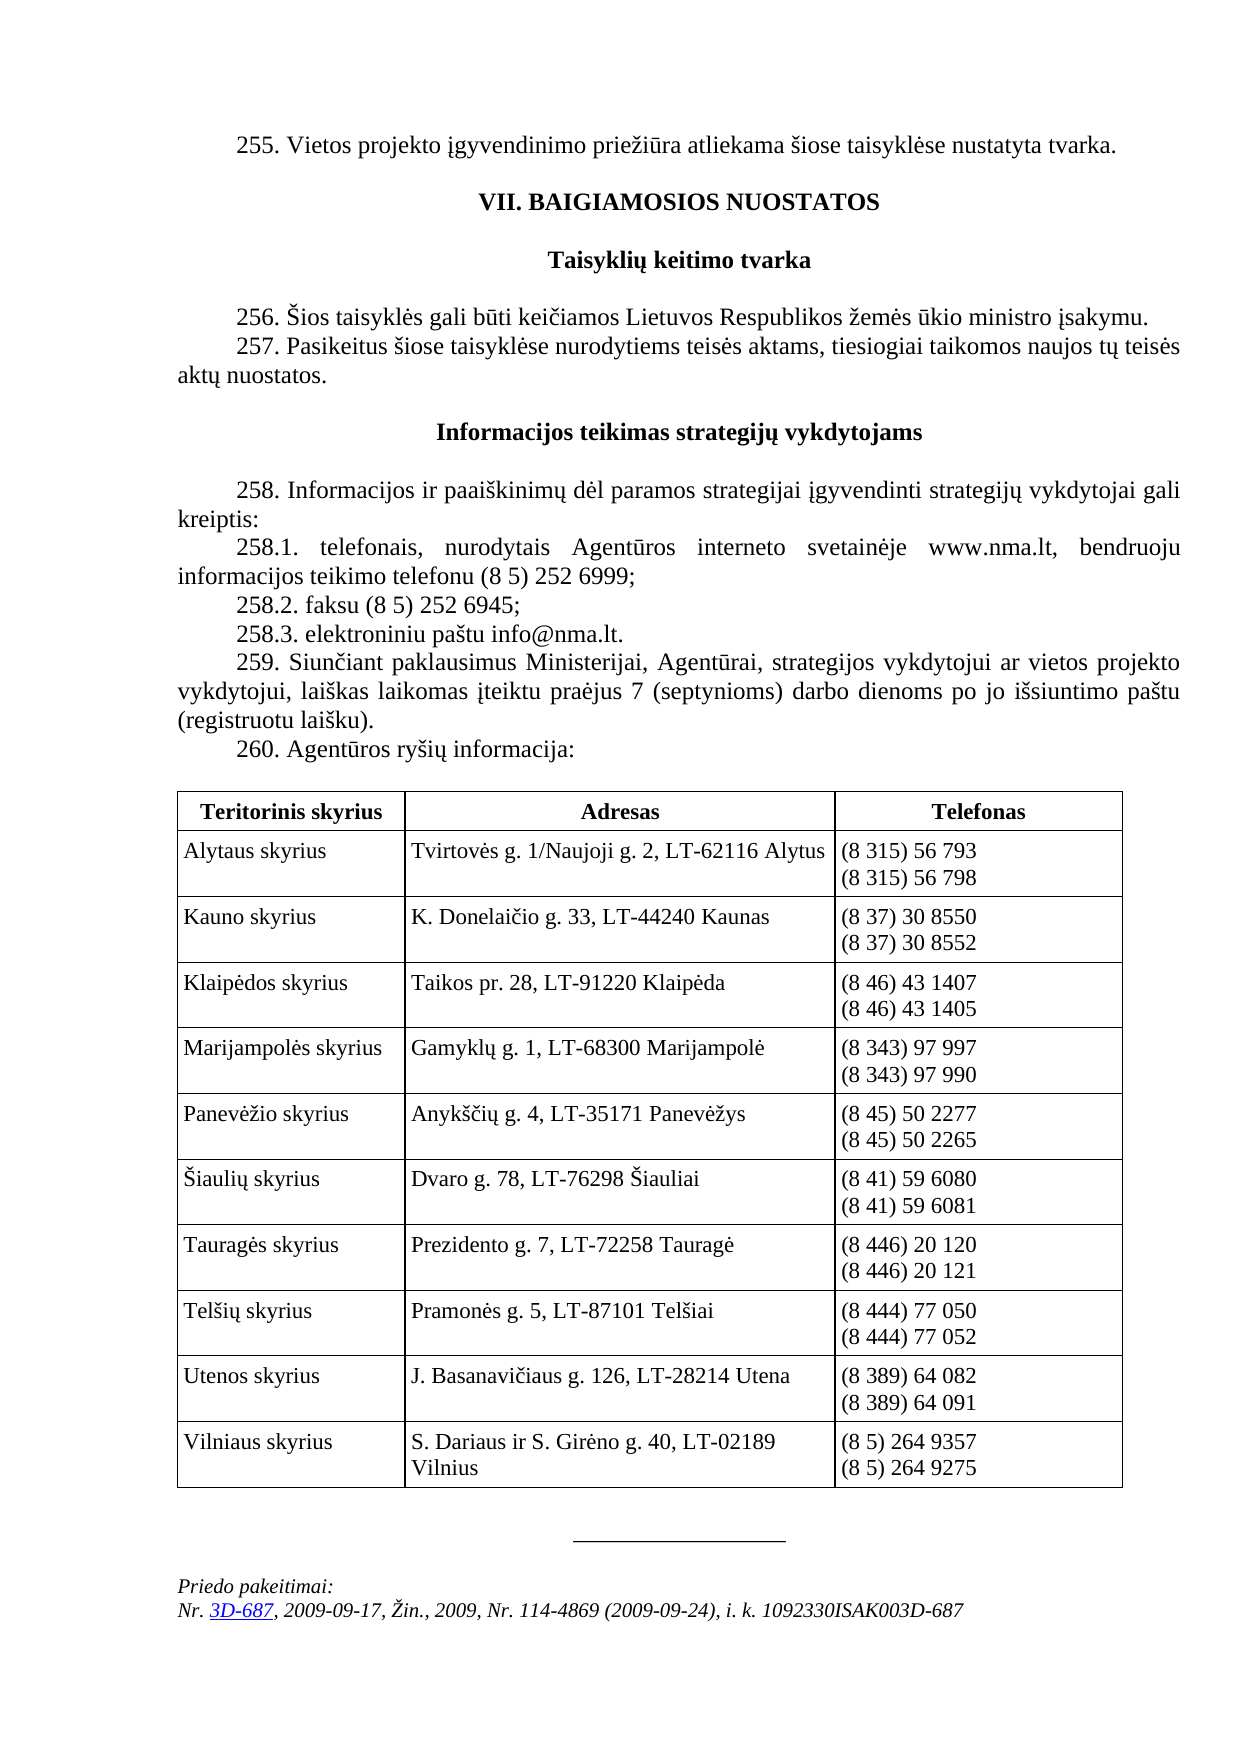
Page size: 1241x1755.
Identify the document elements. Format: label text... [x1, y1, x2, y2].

table_cell (8 41) 59 6080 (8 41) 59 6081 [836, 1160, 1122, 1224]
table_cell (8 46) 43 1407 (8 46) 43 1405 [836, 963, 1122, 1027]
text 259. Siunčiant paklausimus Ministerijai, Agentūrai, strategijos vykdytojui ar vietos projekto vykdytojui, laiškas laikomas įteiktu praėjus 7 (septynioms) darbo dienoms po jo išsiuntimo paštu (registruotu laišku). [177, 647, 1181, 734]
text _________________ [177, 1516, 1181, 1545]
text 256. Šios taisyklės gali būti keičiamos Lietuvos Respublikos žemės ūkio ministro įsakymu. [177, 302, 1181, 331]
text 257. Pasikeitus šiose taisyklėse nurodytiems teisės aktams, tiesiogiai taikomos naujos tų teisės aktų nuostatos. [177, 331, 1181, 389]
table_cell (8 446) 20 120 (8 446) 20 121 [836, 1225, 1122, 1290]
table_cell Gamyklų g. 1, LT-68300 Marijampolė [406, 1028, 834, 1093]
table_header Adresas [406, 792, 834, 830]
table_cell Anykščių g. 4, LT-35171 Panevėžys [406, 1094, 834, 1158]
table_cell Klaipėdos skyrius [178, 963, 404, 1027]
table_cell Pramonės g. 5, LT-87101 Telšiai [406, 1291, 834, 1355]
table_cell Utenos skyrius [178, 1356, 404, 1421]
text 258. Informacijos ir paaiškinimų dėl paramos strategijai įgyvendinti strategijų vykdytojai gali kreiptis: [177, 475, 1181, 532]
text 258.2. faksu (8 5) 252 6945; [177, 590, 1181, 619]
table_cell Taikos pr. 28, LT-91220 Klaipėda [406, 963, 834, 1027]
table_cell Telšių skyrius [178, 1291, 404, 1355]
table_cell Tauragės skyrius [178, 1225, 404, 1290]
table_cell Vilniaus skyrius [178, 1422, 404, 1487]
table_header Teritorinis skyrius [178, 792, 404, 830]
table_cell S. Dariaus ir S. Girėno g. 40, LT-02189 Vilnius [406, 1422, 834, 1487]
text Priedo pakeitimai: [177, 1574, 1181, 1598]
text 255. Vietos projekto įgyvendinimo priežiūra atliekama šiose taisyklėse nustatyta tvarka. [177, 130, 1181, 159]
table_cell (8 45) 50 2277 (8 45) 50 2265 [836, 1094, 1122, 1158]
table_cell Kauno skyrius [178, 897, 404, 962]
text Nr. 3D-687, 2009-09-17, Žin., 2009, Nr. 114-4869 (2009-09-24), i. k. 1092330ISAK003D-687 [177, 1598, 1181, 1622]
table_cell (8 444) 77 050 (8 444) 77 052 [836, 1291, 1122, 1355]
table_cell Panevėžio skyrius [178, 1094, 404, 1158]
text VII. BAIGIAMOSIOS NUOSTATOS [177, 187, 1181, 216]
table_cell Prezidento g. 7, LT-72258 Tauragė [406, 1225, 834, 1290]
table_cell J. Basanavičiaus g. 126, LT-28214 Utena [406, 1356, 834, 1421]
table_cell Tvirtovės g. 1/Naujoji g. 2, LT-62116 Alytus [406, 831, 834, 896]
table_cell (8 5) 264 9357 (8 5) 264 9275 [836, 1422, 1122, 1487]
table_cell (8 315) 56 793 (8 315) 56 798 [836, 831, 1122, 896]
table_header Telefonas [836, 792, 1122, 830]
table_cell Dvaro g. 78, LT-76298 Šiauliai [406, 1160, 834, 1224]
table_cell Alytaus skyrius [178, 831, 404, 896]
text 258.3. elektroniniu paštu info@nma.lt. [177, 619, 1181, 647]
table_cell Šiaulių skyrius [178, 1160, 404, 1224]
table_cell (8 343) 97 997 (8 343) 97 990 [836, 1028, 1122, 1093]
table_cell K. Donelaičio g. 33, LT-44240 Kaunas [406, 897, 834, 962]
table_cell Marijampolės skyrius [178, 1028, 404, 1093]
text Informacijos teikimas strategijų vykdytojams [177, 417, 1181, 446]
table_cell (8 389) 64 082 (8 389) 64 091 [836, 1356, 1122, 1421]
text 260. Agentūros ryšių informacija: [177, 734, 1181, 762]
text Taisyklių keitimo tvarka [177, 245, 1181, 274]
text 258.1. telefonais, nurodytais Agentūros interneto svetainėje www.nma.lt, bendruoju informacijos teikimo telefonu (8 5) 252 6999; [177, 532, 1181, 590]
table_cell (8 37) 30 8550 (8 37) 30 8552 [836, 897, 1122, 962]
